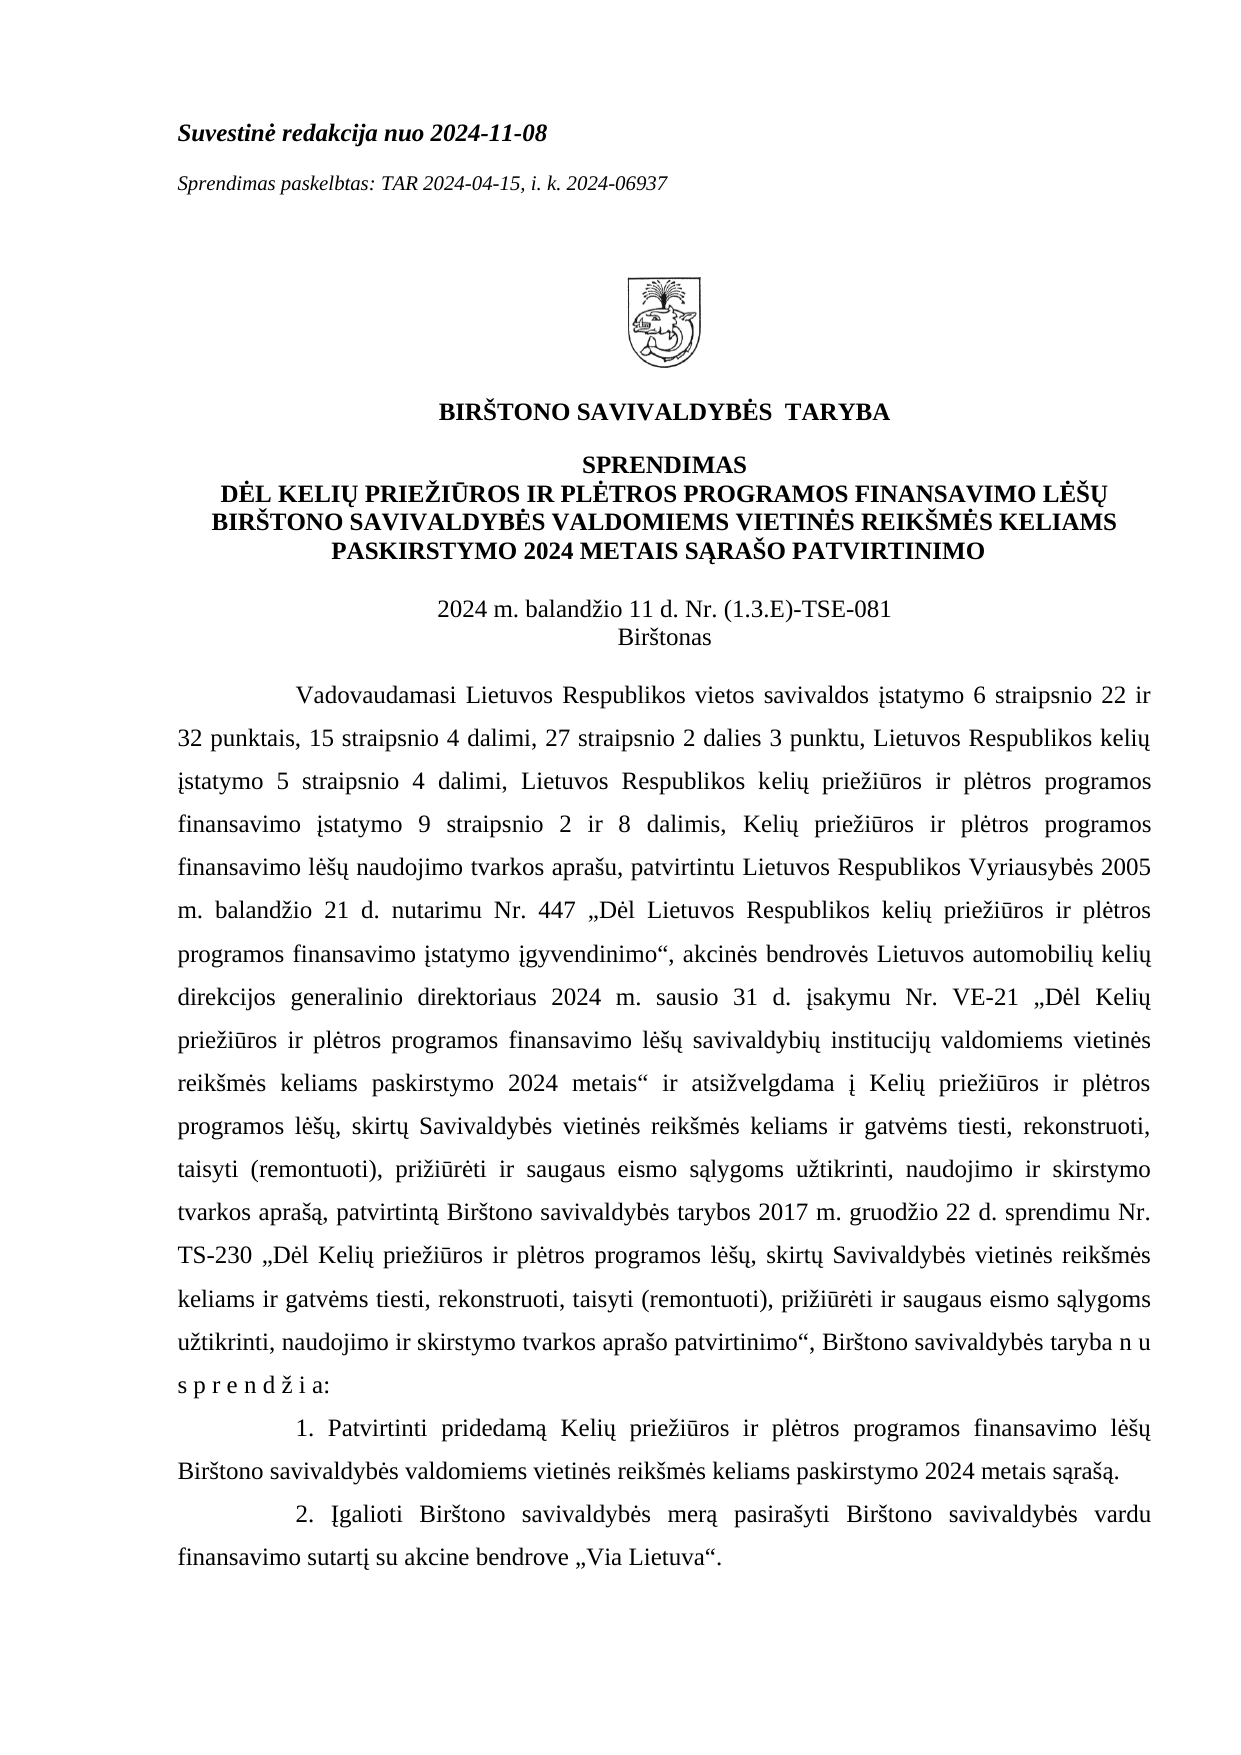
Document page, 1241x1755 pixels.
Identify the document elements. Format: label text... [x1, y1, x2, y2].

text Birštonas [177, 622, 1152, 651]
text 1. Patvirtinti pridedamą Kelių priežiūros ir plėtros programos finansavimo lėšų Birštono savivaldybės valdomiems vietinės reikšmės keliams paskirstymo 2024 metais sąrašą. [177, 1413, 1152, 1485]
text Vadovaudamasi Lietuvos Respublikos vietos savivaldos įstatymo 6 straipsnio 22 ir 32 punktais, 15 straipsnio 4 dalimi, 27 straipsnio 2 dalies 3 punktu, Lietuvos Respublikos kelių įstatymo 5 straipsnio 4 dalimi, Lietuvos Respublikos kelių priežiūros ir plėtros programos finansavimo įstatymo 9 straipsnio 2 ir 8 dalimis, Kelių priežiūros ir plėtros programos finansavimo lėšų naudojimo tvarkos aprašu, patvirtintu Lietuvos Respublikos Vyriausybės 2005 m. balandžio 21 d. nutarimu Nr. 447 „Dėl Lietuvos Respublikos kelių priežiūros ir plėtros programos finansavimo įstatymo įgyvendinimo“, akcinės bendrovės Lietuvos automobilių kelių direkcijos generalinio direktoriaus 2024 m. sausio 31 d. įsakymu Nr. VE-21 „Dėl Kelių priežiūros ir plėtros programos finansavimo lėšų savivaldybių institucijų valdomiems vietinės reikšmės keliams paskirstymo 2024 metais“ ir atsižvelgdama į Kelių priežiūros ir plėtros programos lėšų, skirtų Savivaldybės vietinės reikšmės keliams ir gatvėms tiesti, rekonstruoti, taisyti (remontuoti), prižiūrėti ir saugaus eismo sąlygoms užtikrinti, naudojimo ir skirstymo tvarkos aprašą, patvirtintą Birštono savivaldybės tarybos 2017 m. gruodžio 22 d. sprendimu Nr. TS-230 „Dėl Kelių priežiūros ir plėtros programos lėšų, skirtų Savivaldybės vietinės reikšmės keliams ir gatvėms tiesti, rekonstruoti, taisyti (remontuoti), prižiūrėti ir saugaus eismo sąlygoms užtikrinti, naudojimo ir skirstymo tvarkos aprašo patvirtinimo“, Birštono savivaldybės taryba n u s p r e n d ž i a: [177, 680, 1152, 1399]
text dėl KELIŲ PRIEŽIŪROS IR PLĖTROS PROGRAMOS FINANSAVIMO LĖŠŲ BIRŠTONO SAVIVALDYBĖS VALDOMIEMS VIETINĖS REIKŠMĖS KELIAMS PASKIRSTYMO 2024 METAIS SĄRAŠO PATVIRTINIMO [177, 479, 1152, 565]
subtitle BIRŠTONO SAVIVALDYBĖS TARYBA [177, 397, 1152, 426]
text Suvestinė redakcija nuo 2024-11-08 [177, 118, 1152, 147]
text 2024 m. balandžio 11 d. Nr. (1.3.E)-TSE-081 [177, 594, 1152, 622]
text SPRENDIMAS [177, 450, 1152, 479]
text 2. Įgalioti Birštono savivaldybės merą pasirašyti Birštono savivaldybės vardu finansavimo sutartį su akcine bendrove „Via Lietuva“. [177, 1499, 1152, 1571]
text Sprendimas paskelbtas: TAR 2024-04-15, i. k. 2024-06937 [177, 171, 1152, 195]
